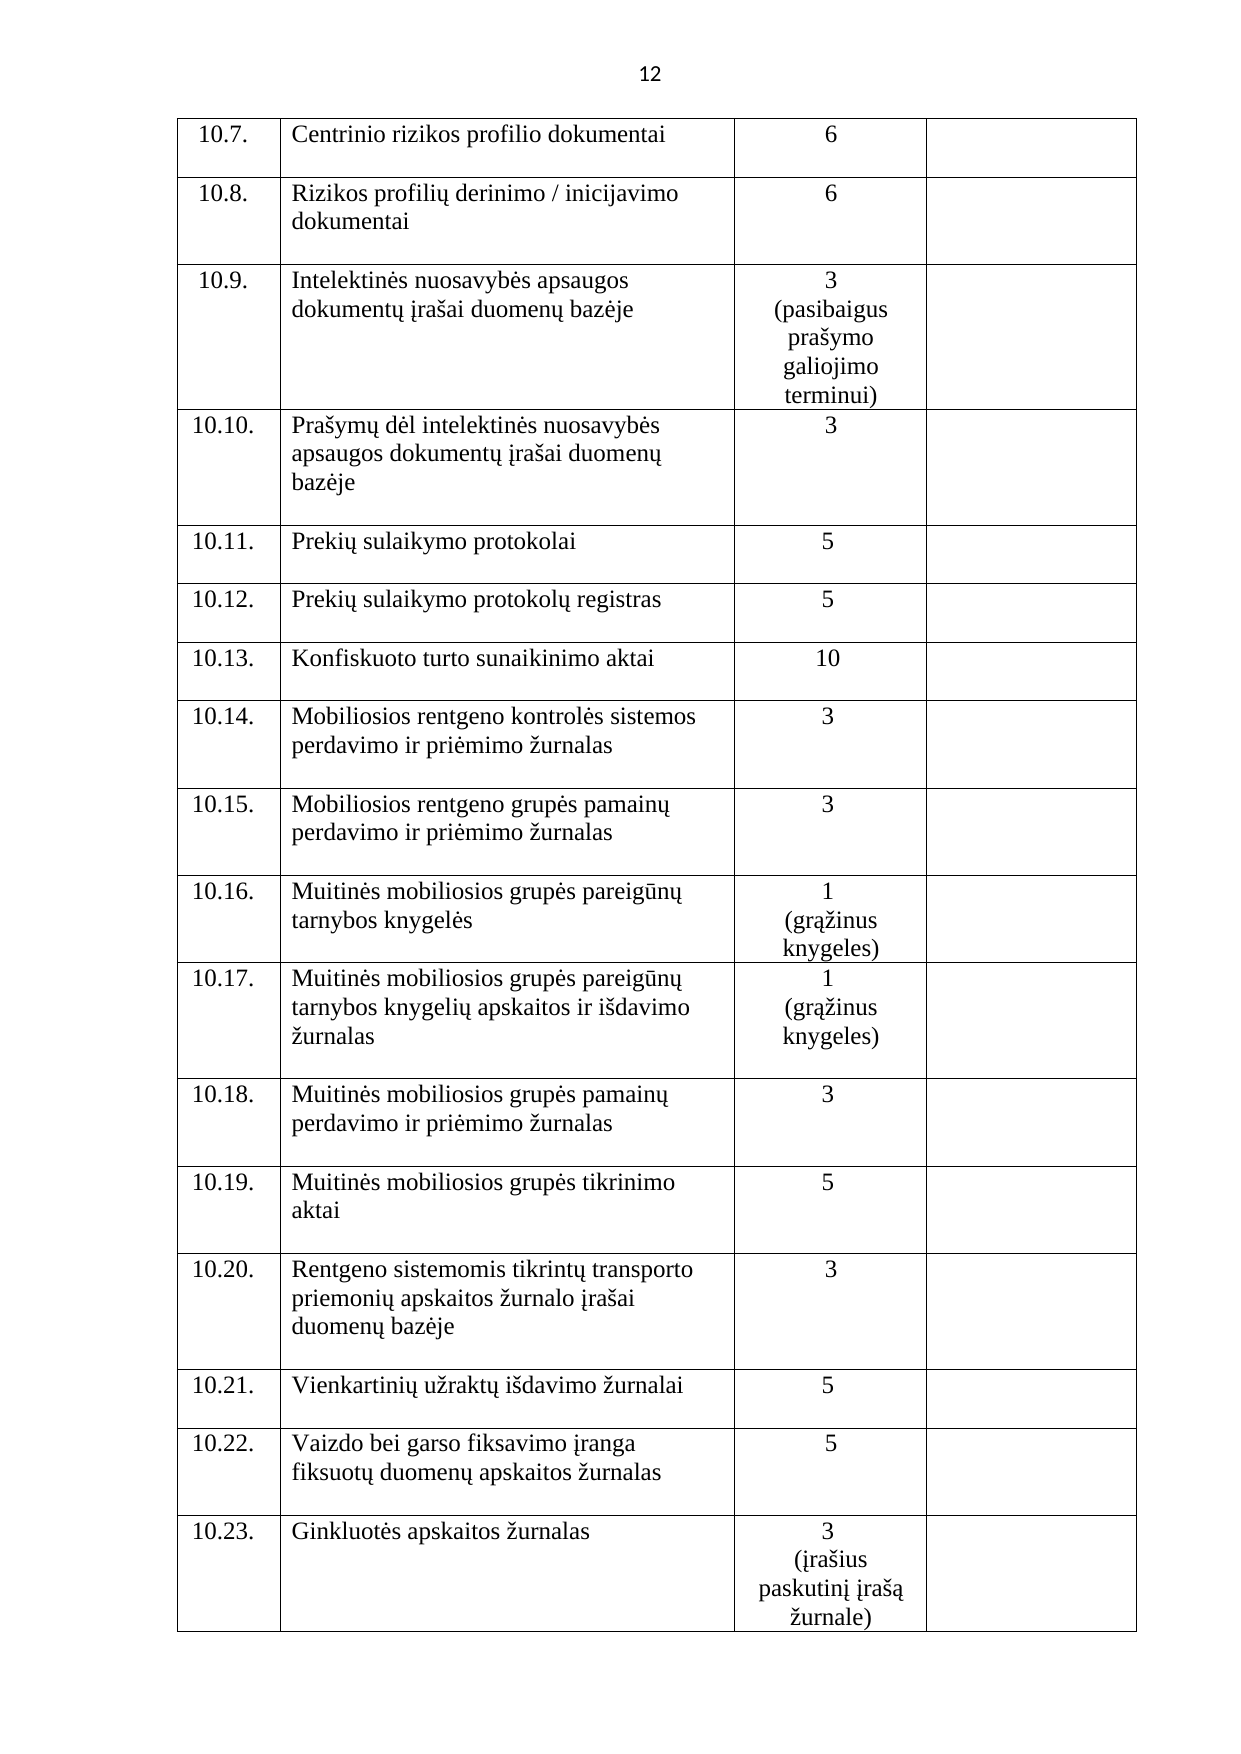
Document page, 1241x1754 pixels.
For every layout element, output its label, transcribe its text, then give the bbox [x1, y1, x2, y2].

table_cell 1 (grąžinus knygeles) [735, 876, 926, 962]
table_cell [927, 789, 1136, 875]
table_cell 5 [735, 1370, 926, 1427]
table_cell [927, 1254, 1136, 1369]
table_cell Muitinės mobiliosios grupės pamainų perdavimo ir priėmimo žurnalas [281, 1079, 734, 1166]
table_cell 3 [735, 789, 926, 875]
table_cell 10.19. [178, 1167, 280, 1253]
table_cell 3 [735, 701, 926, 788]
table_cell 3 (pasibaigus prašymo galiojimo terminui) [735, 265, 926, 409]
table_cell Mobiliosios rentgeno kontrolės sistemos perdavimo ir priėmimo žurnalas [281, 701, 734, 788]
table_cell 10.22. [178, 1429, 280, 1515]
table_cell Prekių sulaikymo protokolų registras [281, 584, 734, 642]
table_cell Vaizdo bei garso fiksavimo įranga fiksuotų duomenų apskaitos žurnalas [281, 1429, 734, 1515]
table_cell Rentgeno sistemomis tikrintų transporto priemonių apskaitos žurnalo įrašai duomenų bazėje [281, 1254, 734, 1369]
table_cell Intelektinės nuosavybės apsaugos dokumentų įrašai duomenų bazėje [281, 265, 734, 409]
table_cell 5 [735, 1429, 926, 1515]
table_cell 10.9. [178, 265, 280, 409]
table_cell Konfiskuoto turto sunaikinimo aktai [281, 643, 734, 700]
table_cell 5 [735, 526, 926, 583]
table_cell 10 [735, 643, 926, 700]
table_cell [927, 701, 1136, 788]
table_cell 10.14. [178, 701, 280, 788]
table_cell 10.23. [178, 1516, 280, 1631]
table_cell Muitinės mobiliosios grupės pareigūnų tarnybos knygelių apskaitos ir išdavimo žurnalas [281, 963, 734, 1078]
table_cell [927, 265, 1136, 409]
table_cell Muitinės mobiliosios grupės tikrinimo aktai [281, 1167, 734, 1253]
table_cell [927, 584, 1136, 642]
table_cell Muitinės mobiliosios grupės pareigūnų tarnybos knygelės [281, 876, 734, 962]
table_cell 10.15. [178, 789, 280, 875]
table_cell 10.7. [178, 119, 280, 177]
table_cell 3 [735, 1254, 926, 1369]
table_cell 10.17. [178, 963, 280, 1078]
table_cell [927, 1516, 1136, 1631]
table_cell [927, 876, 1136, 962]
table_cell 10.12. [178, 584, 280, 642]
table_cell [927, 1370, 1136, 1427]
table_cell [927, 119, 1136, 177]
table_cell Vienkartinių užraktų išdavimo žurnalai [281, 1370, 734, 1427]
table_cell 1 (grąžinus knygeles) [735, 963, 926, 1078]
table_cell Mobiliosios rentgeno grupės pamainų perdavimo ir priėmimo žurnalas [281, 789, 734, 875]
table_cell [927, 178, 1136, 264]
table_cell [927, 643, 1136, 700]
table_cell 10.21. [178, 1370, 280, 1427]
table_cell 10.13. [178, 643, 280, 700]
table_cell [927, 1167, 1136, 1253]
table_cell 10.20. [178, 1254, 280, 1369]
table_cell 6 [735, 119, 926, 177]
table_cell [927, 963, 1136, 1078]
table_cell 10.10. [178, 410, 280, 525]
table_cell [927, 526, 1136, 583]
table_cell [927, 410, 1136, 525]
table_cell 10.11. [178, 526, 280, 583]
table_cell 10.18. [178, 1079, 280, 1166]
table_cell Prekių sulaikymo protokolai [281, 526, 734, 583]
table_cell 10.8. [178, 178, 280, 264]
table_cell [927, 1429, 1136, 1515]
table_cell [927, 1079, 1136, 1166]
table_cell 5 [735, 1167, 926, 1253]
table_cell 10.16. [178, 876, 280, 962]
table_cell 3 [735, 410, 926, 525]
table_cell 5 [735, 584, 926, 642]
table_cell 6 [735, 178, 926, 264]
table_cell Ginkluotės apskaitos žurnalas [281, 1516, 734, 1631]
table_cell Rizikos profilių derinimo / inicijavimo dokumentai [281, 178, 734, 264]
table_cell Centrinio rizikos profilio dokumentai [281, 119, 734, 177]
table_cell 3 (įrašius paskutinį įrašą žurnale) [735, 1516, 926, 1631]
table_cell Prašymų dėl intelektinės nuosavybės apsaugos dokumentų įrašai duomenų bazėje [281, 410, 734, 525]
table_cell 3 [735, 1079, 926, 1166]
